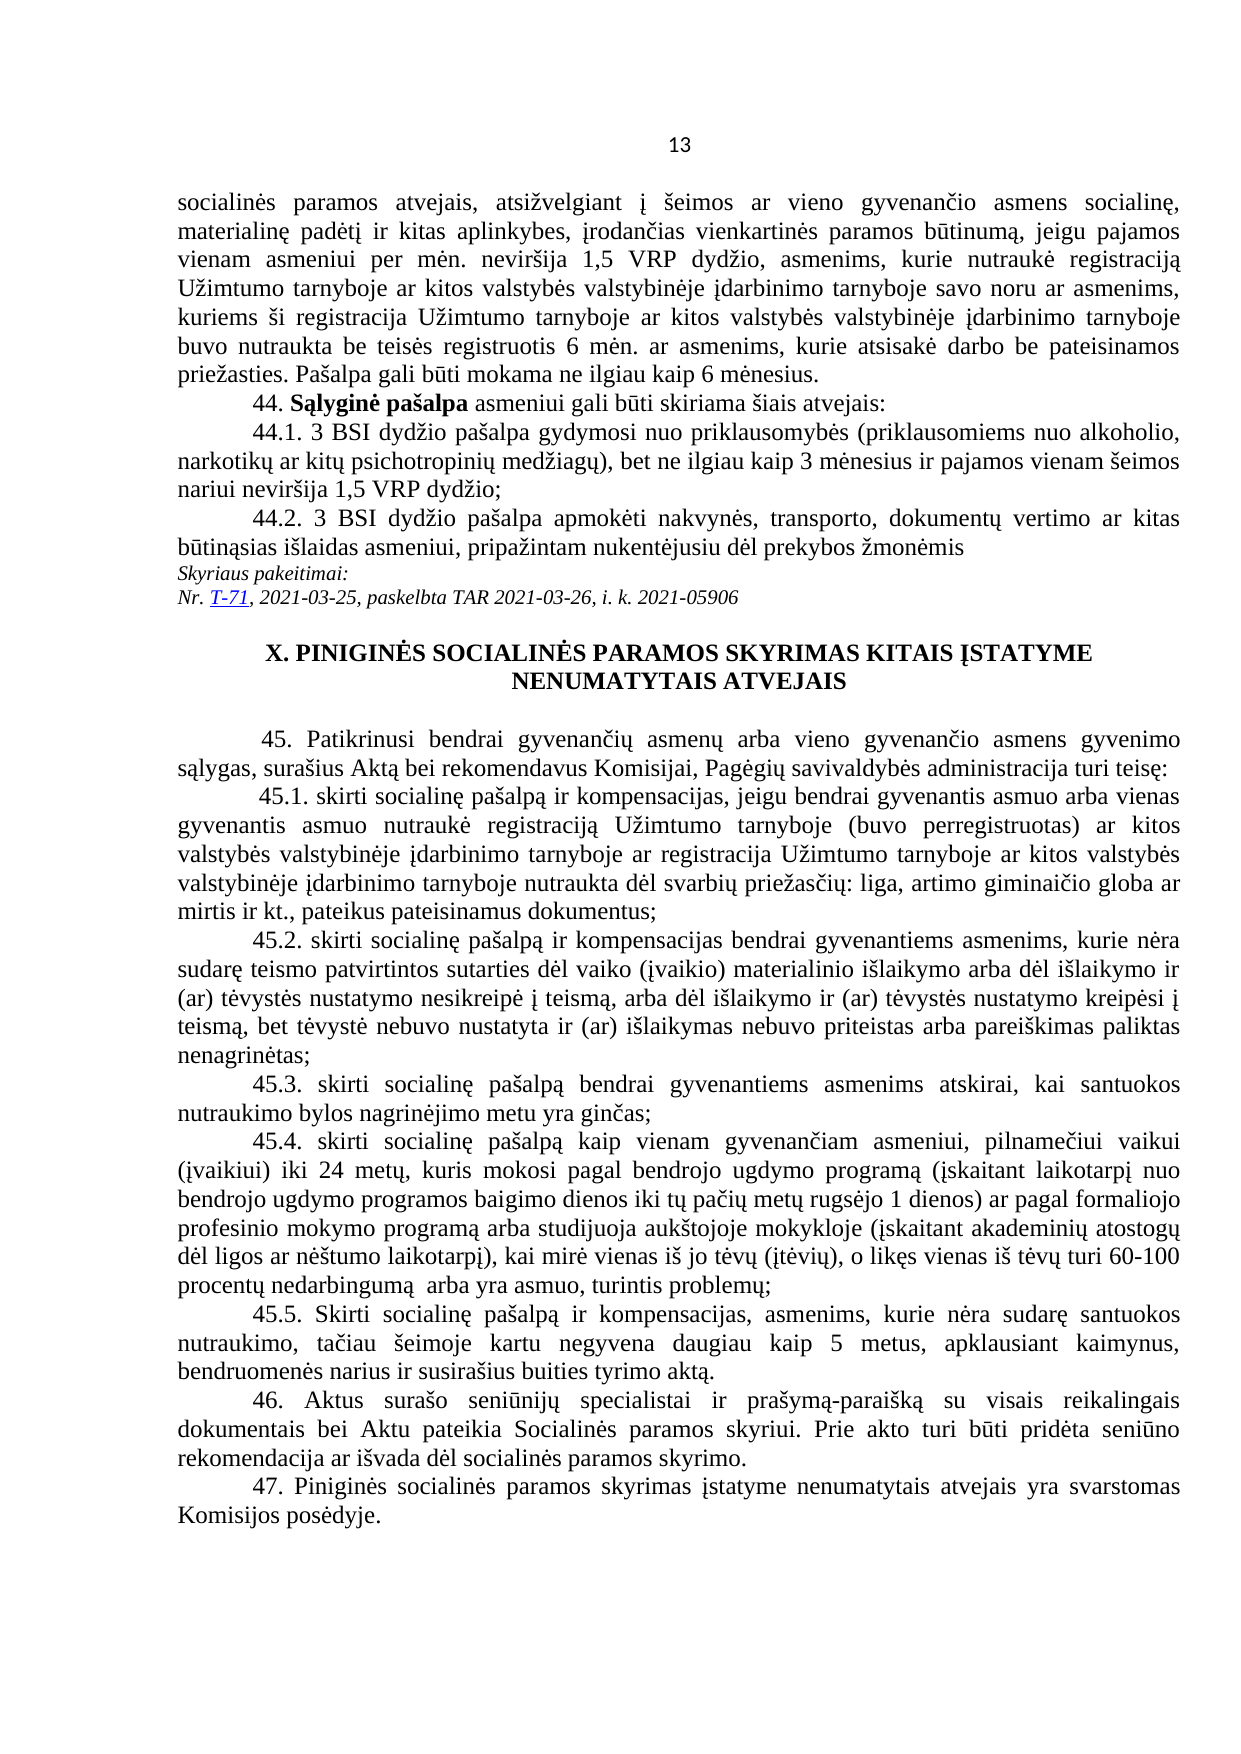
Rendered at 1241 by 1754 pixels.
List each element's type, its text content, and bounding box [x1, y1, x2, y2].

text Skyriaus pakeitimai: [177, 561, 1181, 585]
text 45.2. skirti socialinę pašalpą ir kompensacijas bendrai gyvenantiems asmenims, kurie nėra sudarę teismo patvirtintos sutarties dėl vaiko (įvaikio) materialinio išlaikymo arba dėl išlaikymo ir (ar) tėvystės nustatymo nesikreipė į teismą, arba dėl išlaikymo ir (ar) tėvystės nustatymo kreipėsi į teismą, bet tėvystė nebuvo nustatyta ir (ar) išlaikymas nebuvo priteistas arba pareiškimas paliktas nenagrinėtas; [177, 925, 1181, 1069]
text 45.4. skirti socialinę pašalpą kaip vienam gyvenančiam asmeniui, pilnamečiui vaikui (įvaikiui) iki 24 metų, kuris mokosi pagal bendrojo ugdymo programą (įskaitant laikotarpį nuo bendrojo ugdymo programos baigimo dienos iki tų pačių metų rugsėjo 1 dienos) ar pagal formaliojo profesinio mokymo programą arba studijuoja aukštojoje mokykloje (įskaitant akademinių atostogų dėl ligos ar nėštumo laikotarpį), kai mirė vienas iš jo tėvų (įtėvių), o likęs vienas iš tėvų turi 60-100 procentų nedarbingumą arba yra asmuo, turintis problemų; [177, 1126, 1181, 1299]
text socialinės paramos atvejais, atsižvelgiant į šeimos ar vieno gyvenančio asmens socialinę, materialinę padėtį ir kitas aplinkybes, įrodančias vienkartinės paramos būtinumą, jeigu pajamos vienam asmeniui per mėn. neviršija 1,5 VRP dydžio, asmenims, kurie nutraukė registraciją Užimtumo tarnyboje ar kitos valstybės valstybinėje įdarbinimo tarnyboje savo noru ar asmenims, kuriems ši registracija Užimtumo tarnyboje ar kitos valstybės valstybinėje įdarbinimo tarnyboje buvo nutraukta be teisės registruotis 6 mėn. ar asmenims, kurie atsisakė darbo be pateisinamos priežasties. Pašalpa gali būti mokama ne ilgiau kaip 6 mėnesius. [177, 187, 1181, 388]
text X. PINIGINĖS SOCIALINĖS PARAMOS SKYRIMAS KITAIS ĮSTATYME NENUMATYTAIS ATVEJAIS [177, 638, 1181, 695]
text 45.1. skirti socialinę pašalpą ir kompensacijas, jeigu bendrai gyvenantis asmuo arba vienas gyvenantis asmuo nutraukė registraciją Užimtumo tarnyboje (buvo perregistruotas) ar kitos valstybės valstybinėje įdarbinimo tarnyboje ar registracija Užimtumo tarnyboje ar kitos valstybės valstybinėje įdarbinimo tarnyboje nutraukta dėl svarbių priežasčių: liga, artimo giminaičio globa ar mirtis ir kt., pateikus pateisinamus dokumentus; [177, 781, 1181, 925]
text 46. Aktus surašo seniūnijų specialistai ir prašymą-paraišką su visais reikalingais dokumentais bei Aktu pateikia Socialinės paramos skyriui. Prie akto turi būti pridėta seniūno rekomendacija ar išvada dėl socialinės paramos skyrimo. [177, 1385, 1181, 1471]
text 45. Patikrinusi bendrai gyvenančių asmenų arba vieno gyvenančio asmens gyvenimo sąlygas, surašius Aktą bei rekomendavus Komisijai, Pagėgių savivaldybės administracija turi teisę: [177, 724, 1181, 781]
text 47. Piniginės socialinės paramos skyrimas įstatyme nenumatytais atvejais yra svarstomas Komisijos posėdyje. [177, 1471, 1181, 1529]
text 44. Sąlyginė pašalpa asmeniui gali būti skiriama šiais atvejais: [177, 388, 1181, 417]
text 45.5. Skirti socialinę pašalpą ir kompensacijas, asmenims, kurie nėra sudarę santuokos nutraukimo, tačiau šeimoje kartu negyvena daugiau kaip 5 metus, apklausiant kaimynus, bendruomenės narius ir susirašius buities tyrimo aktą. [177, 1299, 1181, 1385]
text Nr. T-71, 2021-03-25, paskelbta TAR 2021-03-26, i. k. 2021-05906 [177, 585, 1181, 609]
text 44.1. 3 BSI dydžio pašalpa gydymosi nuo priklausomybės (priklausomiems nuo alkoholio, narkotikų ar kitų psichotropinių medžiagų), bet ne ilgiau kaip 3 mėnesius ir pajamos vienam šeimos nariui neviršija 1,5 VRP dydžio; [177, 417, 1181, 503]
text 45.3. skirti socialinę pašalpą bendrai gyvenantiems asmenims atskirai, kai santuokos nutraukimo bylos nagrinėjimo metu yra ginčas; [177, 1069, 1181, 1126]
text 44.2. 3 BSI dydžio pašalpa apmokėti nakvynės, transporto, dokumentų vertimo ar kitas būtinąsias išlaidas asmeniui, pripažintam nukentėjusiu dėl prekybos žmonėmis [177, 503, 1181, 561]
